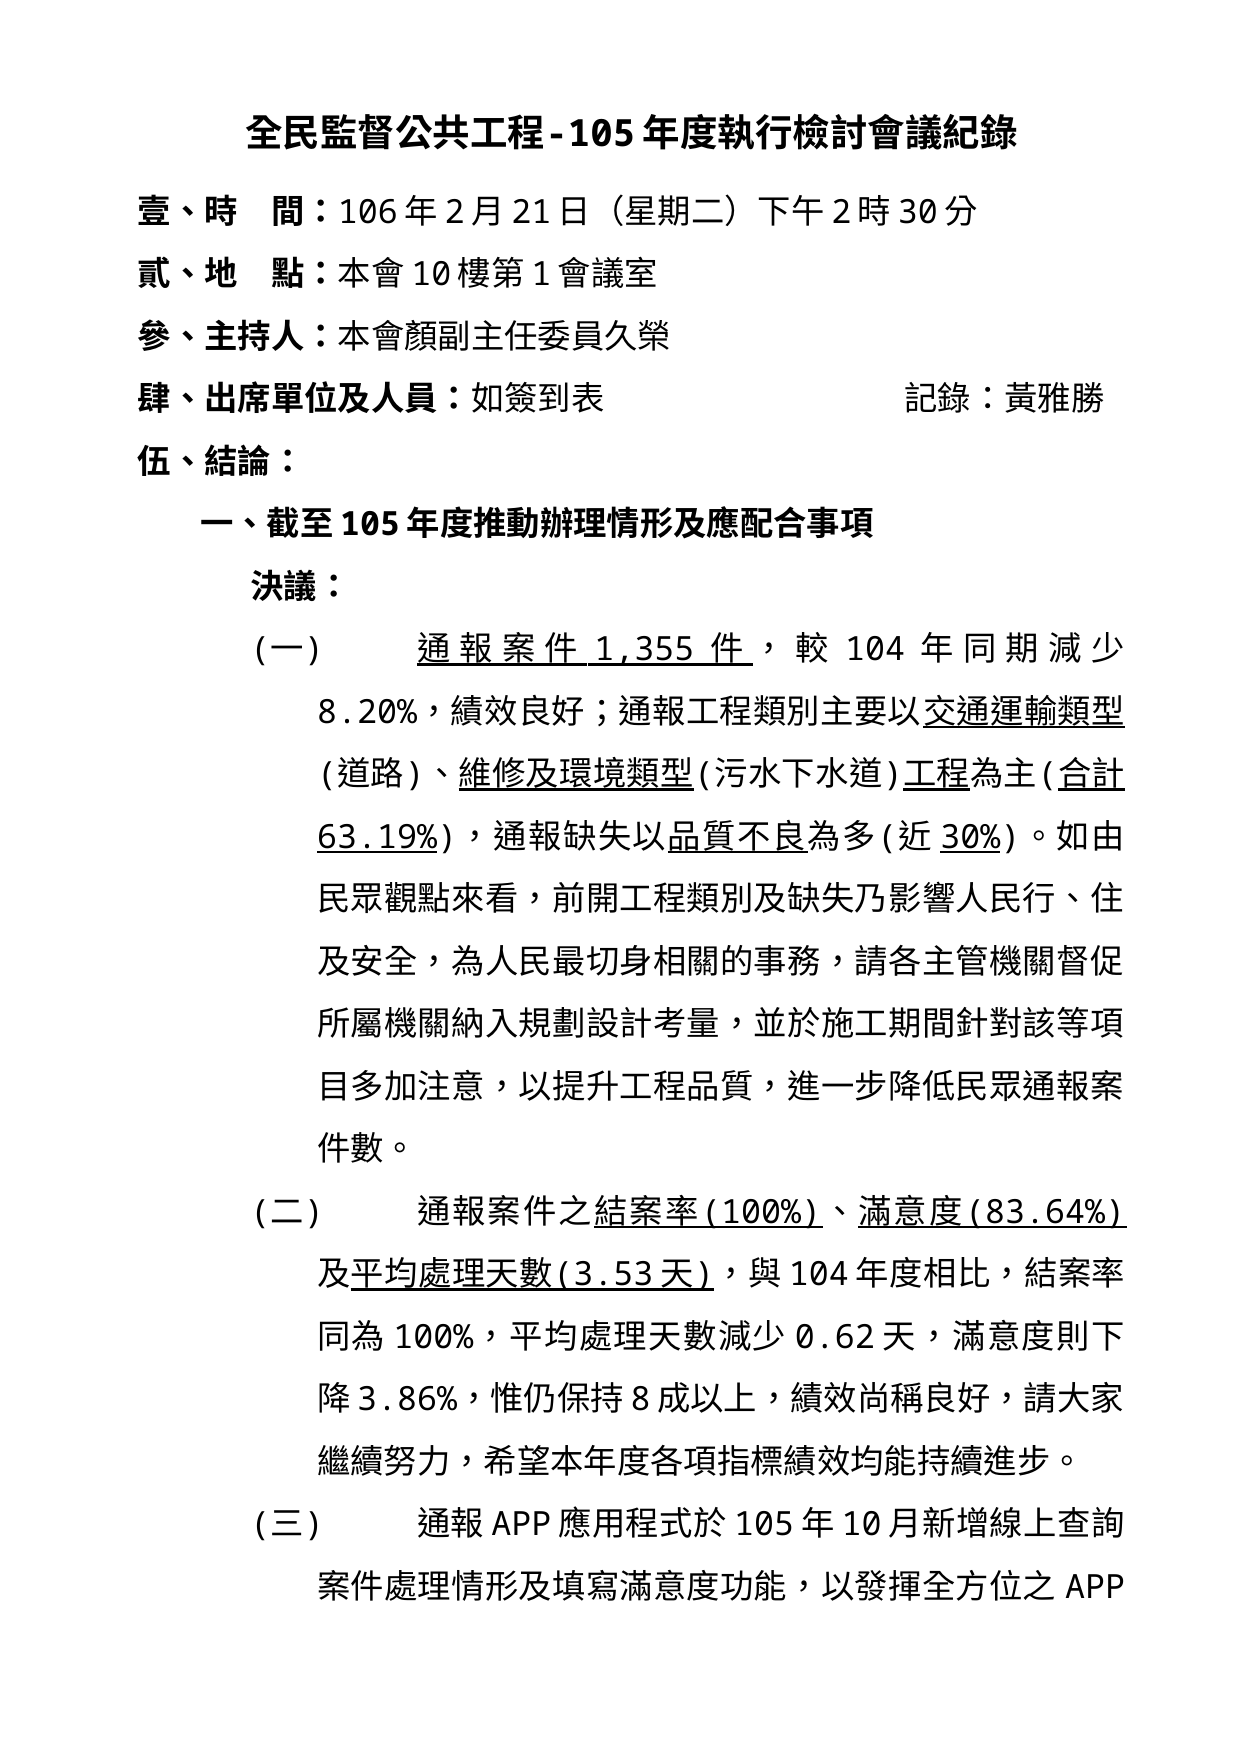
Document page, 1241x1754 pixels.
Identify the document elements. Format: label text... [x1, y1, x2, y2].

list 通報APP應用程式於105年10月新增線上查詢案件處理情形及填寫滿意度功能，以發揮全方位之APP服務。統計105年度採用APP程式通報案件為414件，占全部案件30.55%，較104年度之17.6%提升12.95%，顯見上開措施已讓民眾感受到更親民化之便利性。請各主管機關落實於工程告示牌中增列宣導文字及登載QR Code便利民眾下載使用，持續加強向民眾宣導多加利用APP方式通報，以提升全民督工APP能見度。 [250, 1479, 1125, 1604]
list 通報案件之結案率(100%)、滿意度(83.64%)及平均處理天數(3.53天)，與104年度相比，結案率同為100%，平均處理天數減少0.62天，滿意度則下降3.86%，惟仍保持8成以上，績效尚稱良好，請大家繼續努力，希望本年度各項指標績效均能持續進步。 [250, 1167, 1125, 1479]
list 通報案件1,355件，較104年同期減少8.20%，績效良好；通報工程類別主要以交通運輸類型(道路)、維修及環境類型(污水下水道)工程為主(合計63.19%)，通報缺失以品質不良為多(近30%)。如由民眾觀點來看，前開工程類別及缺失乃影響人民行、住及安全，為人民最切身相關的事務，請各主管機關督促所屬機關納入規劃設計考量，並於施工期間針對該等項目多加注意，以提升工程品質，進一步降低民眾通報案件數。 [250, 604, 1125, 1167]
text 一、截至105年度推動辦理情形及應配合事項 [188, 479, 1125, 542]
text 肆、出席單位及人員：如簽到表 記錄：黃雅勝 [138, 354, 1125, 417]
text 全民監督公共工程-105年度執行檢討會議紀錄 [138, 89, 1125, 151]
text 伍、結論： [138, 417, 1125, 479]
text 決議： [250, 542, 1125, 604]
text 參、主持人：本會顏副主任委員久榮 [138, 292, 1125, 354]
text 貳、地 點：本會10樓第1會議室 [138, 229, 1125, 292]
text 壹、時 間：106年2月21日（星期二）下午2時30分 [138, 167, 1125, 229]
